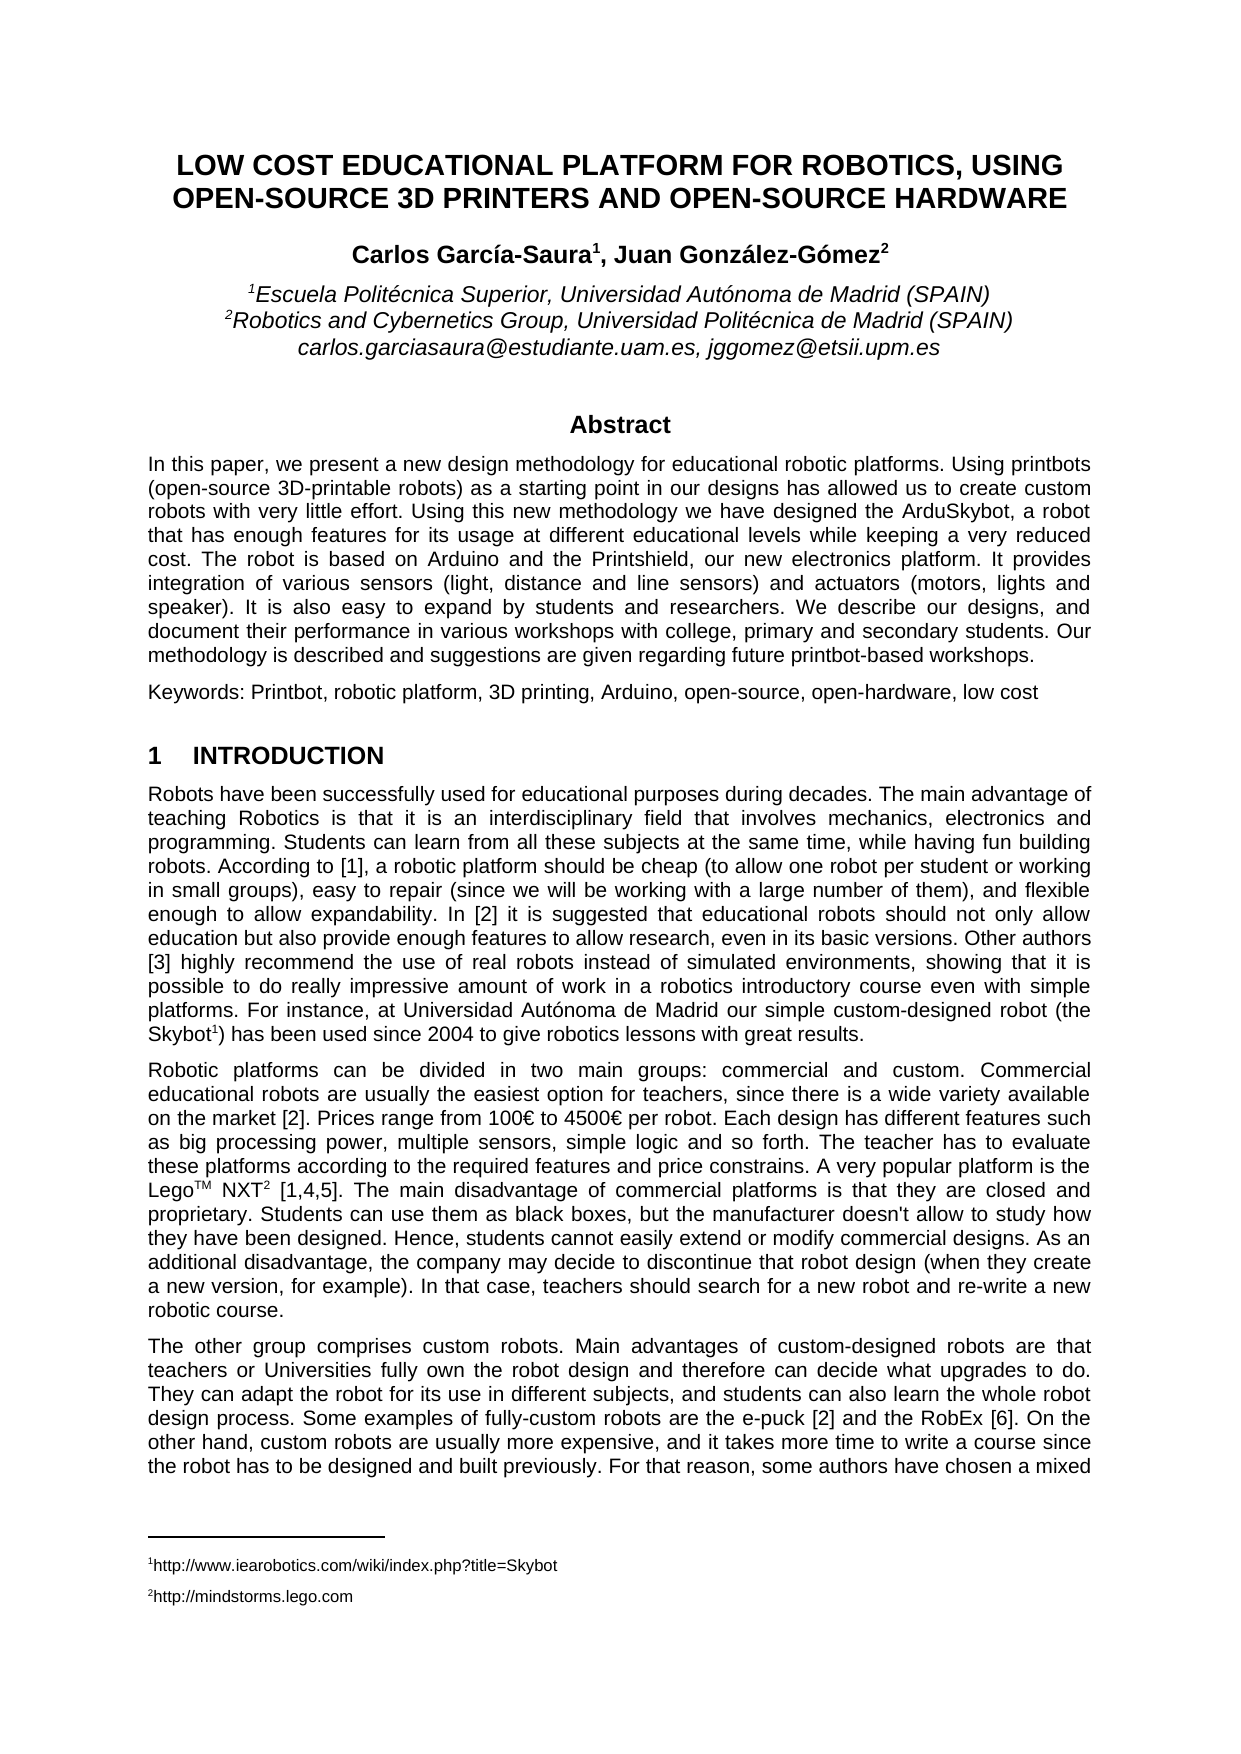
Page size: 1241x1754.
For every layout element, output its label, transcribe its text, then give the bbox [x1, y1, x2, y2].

title LOW COST EDUCATIONAL PLATFORM FOR ROBOTICS, USING OPEN-SOURCE 3D PRINTERS AND OPEN-SOURCE HARDWARE [148, 148, 1092, 215]
text The other group comprises custom robots. Main advantages of custom-designed robots are that teachers or Universities fully own the robot design and therefore can decide what upgrades to do. They can adapt the robot for its use in different subjects, and students can also learn the whole robot design process. Some examples of fully-custom robots are the e-puck [2] and the RobEx [6]. On the other hand, custom robots are usually more expensive, and it takes more time to write a course since the robot has to be designed and built previously. For that reason, some authors have chosen a mixed [148, 1334, 1092, 1478]
text Carlos García-Saura1, Juan González-Gómez2 [148, 240, 1092, 268]
text carlos.garciasaura@estudiante.uam.es, jggomez@etsii.upm.es [148, 334, 1092, 360]
text 2Robotics and Cybernetics Group, Universidad Politécnica de Madrid (SPAIN) [148, 307, 1092, 334]
text Robots have been successfully used for educational purposes during decades. The main advantage of teaching Robotics is that it is an interdisciplinary field that involves mechanics, electronics and programming. Students can learn from all these subjects at the same time, while having fun building robots. According to [1], a robotic platform should be cheap (to allow one robot per student or working in small groups), easy to repair (since we will be working with a large number of them), and flexible enough to allow expandability. In [2] it is suggested that educational robots should not only allow education but also provide enough features to allow research, even in its basic versions. Other authors [3] highly recommend the use of real robots instead of simulated environments, showing that it is possible to do really impressive amount of work in a robotics introductory course even with simple platforms. For instance, at Universidad Autónoma de Madrid our simple custom-designed robot (the Skybot) has been used since 2004 to give robotics lessons with great results. [148, 782, 1092, 1046]
text Robotic platforms can be divided in two main groups: commercial and custom. Commercial educational robots are usually the easiest option for teachers, since there is a wide variety available on the market [2]. Prices range from 100€ to 4500€ per robot. Each design has different features such as big processing power, multiple sensors, simple logic and so forth. The teacher has to evaluate these platforms according to the required features and price constrains. A very popular platform is the LegoTM NXT [1,4,5]. The main disadvantage of commercial platforms is that they are closed and proprietary. Students can use them as black boxes, but the manufacturer doesn't allow to study how they have been designed. Hence, students cannot easily extend or modify commercial designs. As an additional disadvantage, the company may decide to discontinue that robot design (when they create a new version, for example). In that case, teachers should search for a new robot and re-write a new robotic course. [148, 1058, 1092, 1322]
text In this paper, we present a new design methodology for educational robotic platforms. Using printbots (open-source 3D-printable robots) as a starting point in our designs has allowed us to create custom robots with very little effort. Using this new methodology we have designed the ArduSkybot, a robot that has enough features for its usage at different educational levels while keeping a very reduced cost. The robot is based on Arduino and the Printshield, our new electronics platform. It provides integration of various sensors (light, distance and line sensors) and actuators (motors, lights and speaker). It is also easy to expand by students and researchers. We describe our designs, and document their performance in various workshops with college, primary and secondary students. Our methodology is described and suggestions are given regarding future printbot-based workshops. [148, 451, 1092, 667]
text http://www.iearobotics.com/wiki/index.php?title=Skybot [148, 1555, 1092, 1574]
subtitle Abstract [148, 410, 1092, 439]
text Keywords: Printbot, robotic platform, 3D printing, Arduino, open-source, open-hardware, low cost [148, 679, 1092, 703]
text http://mindstorms.lego.com [148, 1587, 1092, 1606]
text 1Escuela Politécnica Superior, Universidad Autónoma de Madrid (SPAIN) [148, 281, 1092, 307]
subtitle INTRODUCTION [148, 741, 1092, 770]
